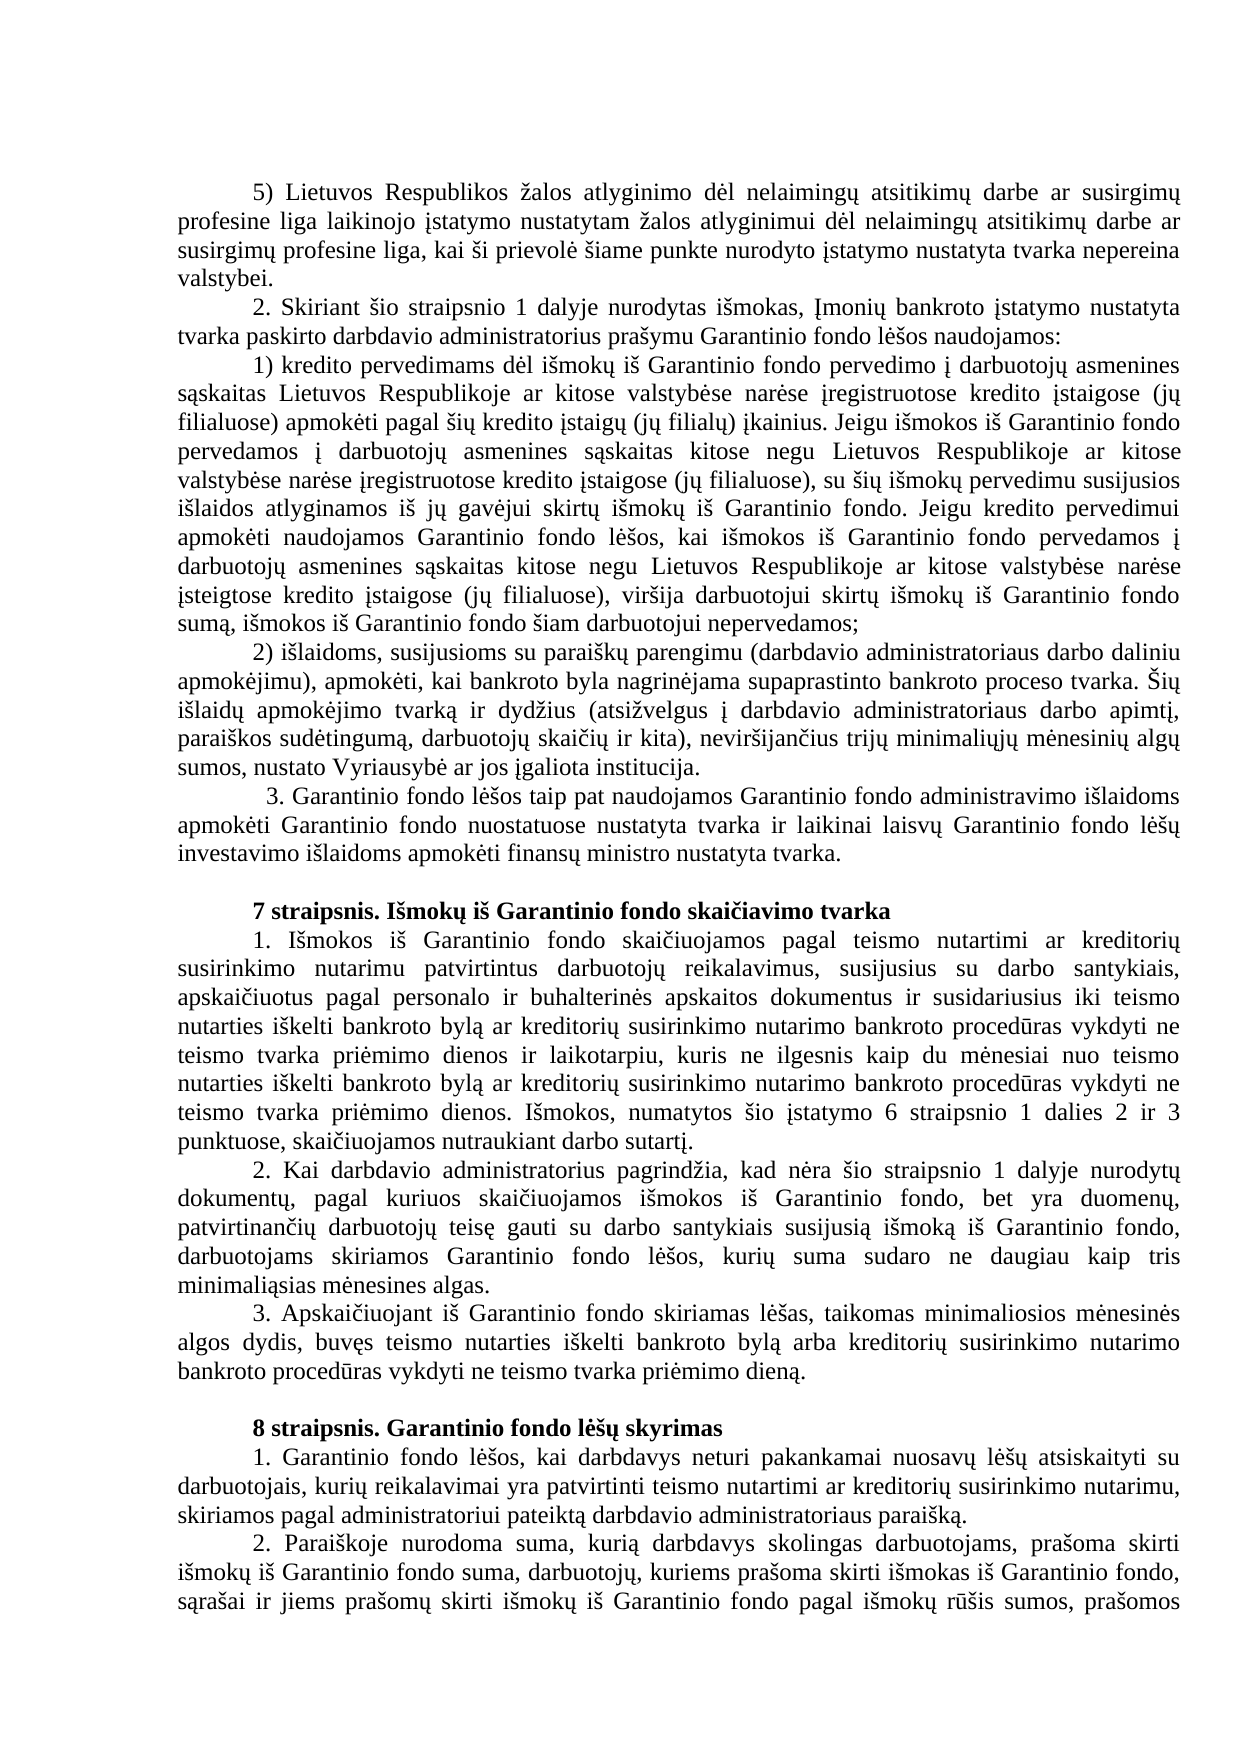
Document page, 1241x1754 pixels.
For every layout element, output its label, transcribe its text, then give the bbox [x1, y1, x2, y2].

text 8 straipsnis. Garantinio fondo lėšų skyrimas [177, 1413, 1181, 1442]
text 1. Garantinio fondo lėšos, kai darbdavys neturi pakankamai nuosavų lėšų atsiskaityti su darbuotojais, kurių reikalavimai yra patvirtinti teismo nutartimi ar kreditorių susirinkimo nutarimu, skiriamos pagal administratoriui pateiktą darbdavio administratoriaus paraišką. [177, 1442, 1181, 1528]
text 2. Kai darbdavio administratorius pagrindžia, kad nėra šio straipsnio 1 dalyje nurodytų dokumentų, pagal kuriuos skaičiuojamos išmokos iš Garantinio fondo, bet yra duomenų, patvirtinančių darbuotojų teisę gauti su darbo santykiais susijusią išmoką iš Garantinio fondo, darbuotojams skiriamos Garantinio fondo lėšos, kurių suma sudaro ne daugiau kaip tris minimaliąsias mėnesines algas. [177, 1155, 1181, 1298]
text 3. Apskaičiuojant iš Garantinio fondo skiriamas lėšas, taikomas minimaliosios mėnesinės algos dydis, buvęs teismo nutarties iškelti bankroto bylą arba kreditorių susirinkimo nutarimo bankroto procedūras vykdyti ne teismo tvarka priėmimo dieną. [177, 1298, 1181, 1385]
text 2. Skiriant šio straipsnio 1 dalyje nurodytas išmokas, Įmonių bankroto įstatymo nustatyta tvarka paskirto darbdavio administratorius prašymu Garantinio fondo lėšos naudojamos: [177, 292, 1181, 350]
text 5) Lietuvos Respublikos žalos atlyginimo dėl nelaimingų atsitikimų darbe ar susirgimų profesine liga laikinojo įstatymo nustatytam žalos atlyginimui dėl nelaimingų atsitikimų darbe ar susirgimų profesine liga, kai ši prievolė šiame punkte nurodyto įstatymo nustatyta tvarka nepereina valstybei. [177, 177, 1181, 292]
text 2) išlaidoms, susijusioms su paraiškų parengimu (darbdavio administratoriaus darbo daliniu apmokėjimu), apmokėti, kai bankroto byla nagrinėjama supaprastinto bankroto proceso tvarka. Šių išlaidų apmokėjimo tvarką ir dydžius (atsižvelgus į darbdavio administratoriaus darbo apimtį, paraiškos sudėtingumą, darbuotojų skaičių ir kita), neviršijančius trijų minimaliųjų mėnesinių algų sumos, nustato Vyriausybė ar jos įgaliota institucija. [177, 637, 1181, 781]
text 3. Garantinio fondo lėšos taip pat naudojamos Garantinio fondo administravimo išlaidoms apmokėti Garantinio fondo nuostatuose nustatyta tvarka ir laikinai laisvų Garantinio fondo lėšų investavimo išlaidoms apmokėti finansų ministro nustatyta tvarka. [177, 781, 1181, 867]
text 2. Paraiškoje nurodoma suma, kurią darbdavys skolingas darbuotojams, prašoma skirti išmokų iš Garantinio fondo suma, darbuotojų, kuriems prašoma skirti išmokas iš Garantinio fondo, sąrašai ir jiems prašomų skirti išmokų iš Garantinio fondo pagal išmokų rūšis sumos, prašomos [177, 1528, 1181, 1615]
text 1) kredito pervedimams dėl išmokų iš Garantinio fondo pervedimo į darbuotojų asmenines sąskaitas Lietuvos Respublikoje ar kitose valstybėse narėse įregistruotose kredito įstaigose (jų filialuose) apmokėti pagal šių kredito įstaigų (jų filialų) įkainius. Jeigu išmokos iš Garantinio fondo pervedamos į darbuotojų asmenines sąskaitas kitose negu Lietuvos Respublikoje ar kitose valstybėse narėse įregistruotose kredito įstaigose (jų filialuose), su šių išmokų pervedimu susijusios išlaidos atlyginamos iš jų gavėjui skirtų išmokų iš Garantinio fondo. Jeigu kredito pervedimui apmokėti naudojamos Garantinio fondo lėšos, kai išmokos iš Garantinio fondo pervedamos į darbuotojų asmenines sąskaitas kitose negu Lietuvos Respublikoje ar kitose valstybėse narėse įsteigtose kredito įstaigose (jų filialuose), viršija darbuotojui skirtų išmokų iš Garantinio fondo sumą, išmokos iš Garantinio fondo šiam darbuotojui nepervedamos; [177, 350, 1181, 637]
text 7 straipsnis. Išmokų iš Garantinio fondo skaičiavimo tvarka [177, 896, 1181, 925]
text 1. Išmokos iš Garantinio fondo skaičiuojamos pagal teismo nutartimi ar kreditorių susirinkimo nutarimu patvirtintus darbuotojų reikalavimus, susijusius su darbo santykiais, apskaičiuotus pagal personalo ir buhalterinės apskaitos dokumentus ir susidariusius iki teismo nutarties iškelti bankroto bylą ar kreditorių susirinkimo nutarimo bankroto procedūras vykdyti ne teismo tvarka priėmimo dienos ir laikotarpiu, kuris ne ilgesnis kaip du mėnesiai nuo teismo nutarties iškelti bankroto bylą ar kreditorių susirinkimo nutarimo bankroto procedūras vykdyti ne teismo tvarka priėmimo dienos. Išmokos, numatytos šio įstatymo 6 straipsnio 1 dalies 2 ir 3 punktuose, skaičiuojamos nutraukiant darbo sutartį. [177, 925, 1181, 1155]
